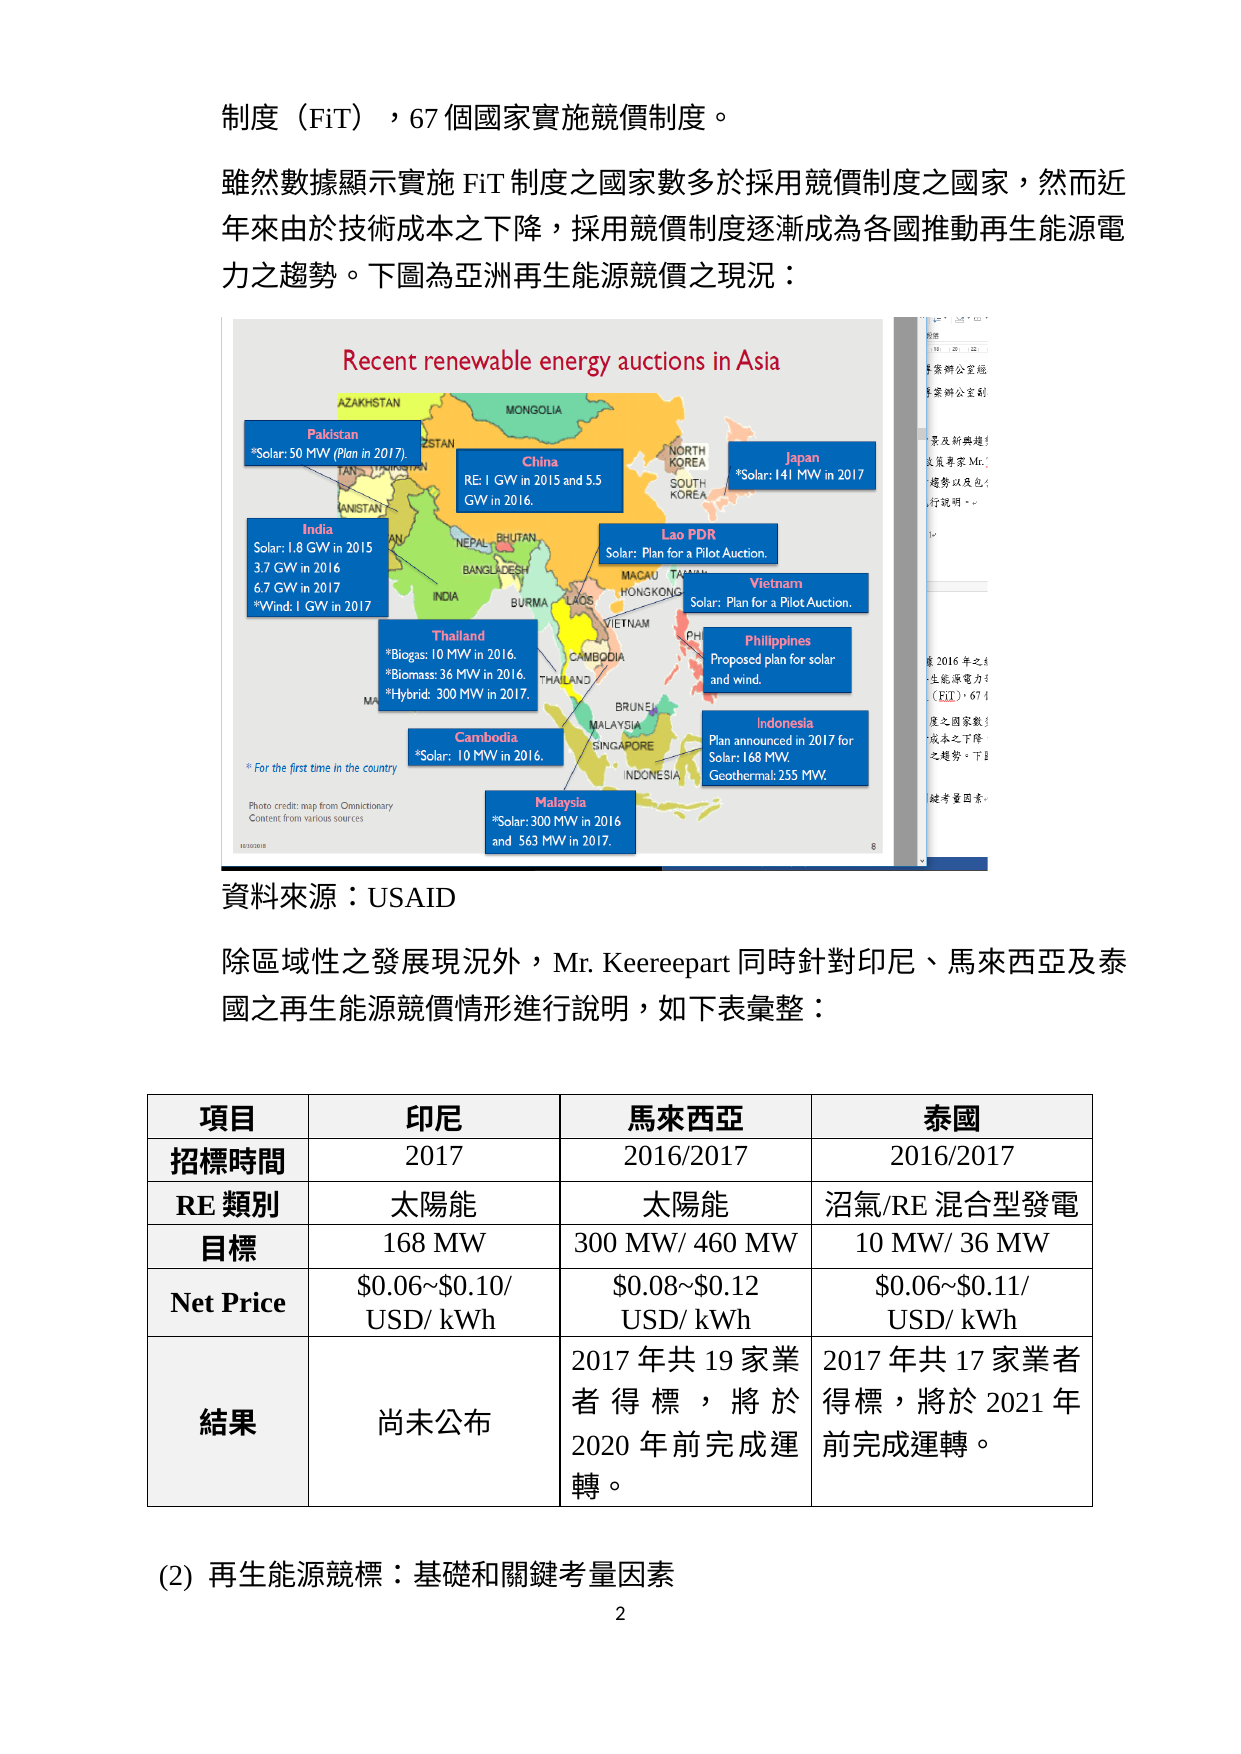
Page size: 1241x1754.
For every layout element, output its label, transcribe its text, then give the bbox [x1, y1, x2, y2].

table_cell 168 MW [309, 1225, 559, 1267]
text 雖然數據顯示實施FiT制度之國家數多於採用競價制度之國家，然而近年來由於技術成本之下降，採用競價制度逐漸成為各國推動再生能源電力之趨勢。下圖為亞洲再生能源競價之現況： [221, 159, 1128, 294]
table_cell Net Price [148, 1269, 308, 1336]
table_cell 目標 [148, 1225, 308, 1267]
table_cell 沼氣/RE混合型發電 [812, 1182, 1092, 1224]
table_cell 2016/2017 [561, 1139, 811, 1181]
table_cell 2017 [309, 1139, 559, 1181]
table_cell $0.08~$0.12 USD/ kWh [561, 1269, 811, 1336]
table_cell 2017年共19家業者得標，將於2020年前完成運轉。 [561, 1337, 811, 1506]
table_cell 結果 [148, 1337, 308, 1506]
table_header 項目 [148, 1095, 308, 1137]
table_cell $0.06~$0.11/ USD/ kWh [812, 1269, 1092, 1336]
table_cell 2017年共17家業者得標，將於2021年前完成運轉。 [812, 1337, 1092, 1506]
text 除區域性之發展現況外，Mr. Keereepart同時針對印尼、馬來西亞及泰國之再生能源競價情形進行說明，如下表彙整： [221, 939, 1128, 1028]
table_cell 尚未公布 [309, 1337, 559, 1506]
table_cell $0.06~$0.10/ USD/ kWh [309, 1269, 559, 1336]
table_header 印尼 [309, 1095, 559, 1137]
text 資料來源：USAID [221, 874, 1128, 916]
table_cell 10 MW/ 36 MW [812, 1225, 1092, 1267]
table_header 馬來西亞 [561, 1095, 811, 1137]
text 制度（FiT），67個國家實施競價制度。 [221, 94, 1128, 136]
table_cell 太陽能 [561, 1182, 811, 1224]
table_cell 太陽能 [309, 1182, 559, 1224]
list 再生能源競標：基礎和關鍵考量因素 [159, 1551, 1128, 1593]
table_cell 招標時間 [148, 1139, 308, 1181]
table_cell RE類別 [148, 1182, 308, 1224]
table_cell 300 MW/ 460 MW [561, 1225, 811, 1267]
table_cell 2016/2017 [812, 1139, 1092, 1181]
table_header 泰國 [812, 1095, 1092, 1137]
